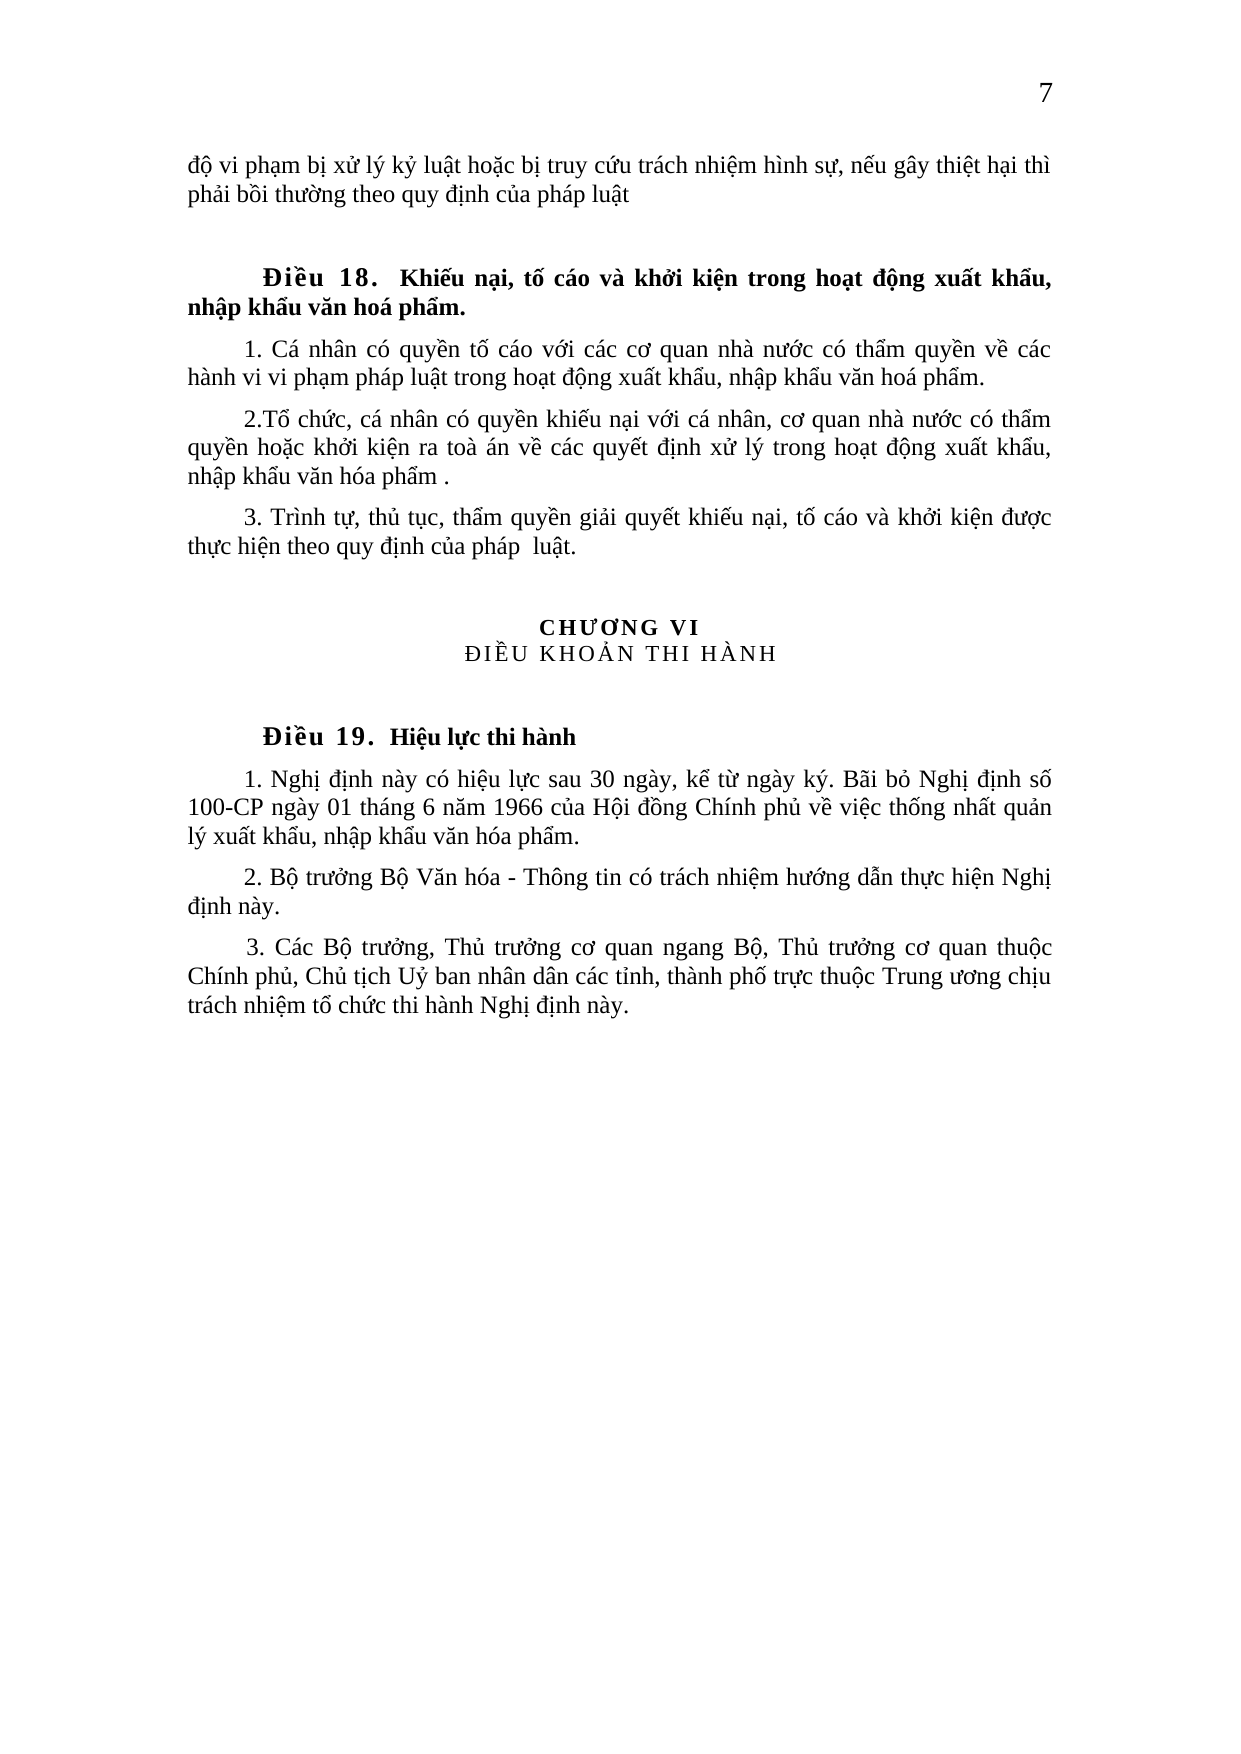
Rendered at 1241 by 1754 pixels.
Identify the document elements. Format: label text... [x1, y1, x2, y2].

text 3. Các Bộ trưởng, Thủ trưởng cơ quan ngang Bộ, Thủ trưởng cơ quan thuộc Chính phủ, Chủ tịch Uỷ ban nhân dân các tỉnh, thành phố trực thuộc Trung ương chịu trách nhiệm tổ chức thi hành Nghị định này. [187, 932, 1053, 1019]
text 3. Trình tự, thủ tục, thẩm quyền giải quyết khiếu nại, tố cáo và khởi kiện được thực hiện theo quy định của pháp luật. [187, 502, 1053, 560]
text Điều 19. Hiệu lực thi hành [187, 720, 1053, 751]
text 1. Cá nhân có quyền tố cáo với các cơ quan nhà nước có thẩm quyền về các hành vi vi phạm pháp luật trong hoạt động xuất khẩu, nhập khẩu văn hoá phẩm. [187, 334, 1053, 391]
text độ vi phạm bị xử lý kỷ luật hoặc bị truy cứu trách nhiệm hình sự, nếu gây thiệt hại thì phải bồi thường theo quy định của pháp luật [187, 150, 1053, 207]
text 1. Nghị định này có hiệu lực sau 30 ngày, kể từ ngày ký. Bãi bỏ Nghị định số 100-CP ngày 01 tháng 6 năm 1966 của Hội đồng Chính phủ về việc thống nhất quản lý xuất khẩu, nhập khẩu văn hóa phẩm. [187, 764, 1053, 850]
text CHƯƠNG VI ĐIỀU KHOẢN THI HÀNH [187, 614, 1053, 666]
text 2. Bộ trưởng Bộ Văn hóa - Thông tin có trách nhiệm hướng dẫn thực hiện Nghị định này. [187, 862, 1053, 920]
text Điều 18. Khiếu nại, tố cáo và khởi kiện trong hoạt động xuất khẩu, nhập khẩu văn hoá phẩm. [187, 261, 1053, 321]
text 2.Tổ chức, cá nhân có quyền khiếu nại với cá nhân, cơ quan nhà nước có thẩm quyền hoặc khởi kiện ra toà án về các quyết định xử lý trong hoạt động xuất khẩu, nhập khẩu văn hóa phẩm . [187, 404, 1053, 490]
